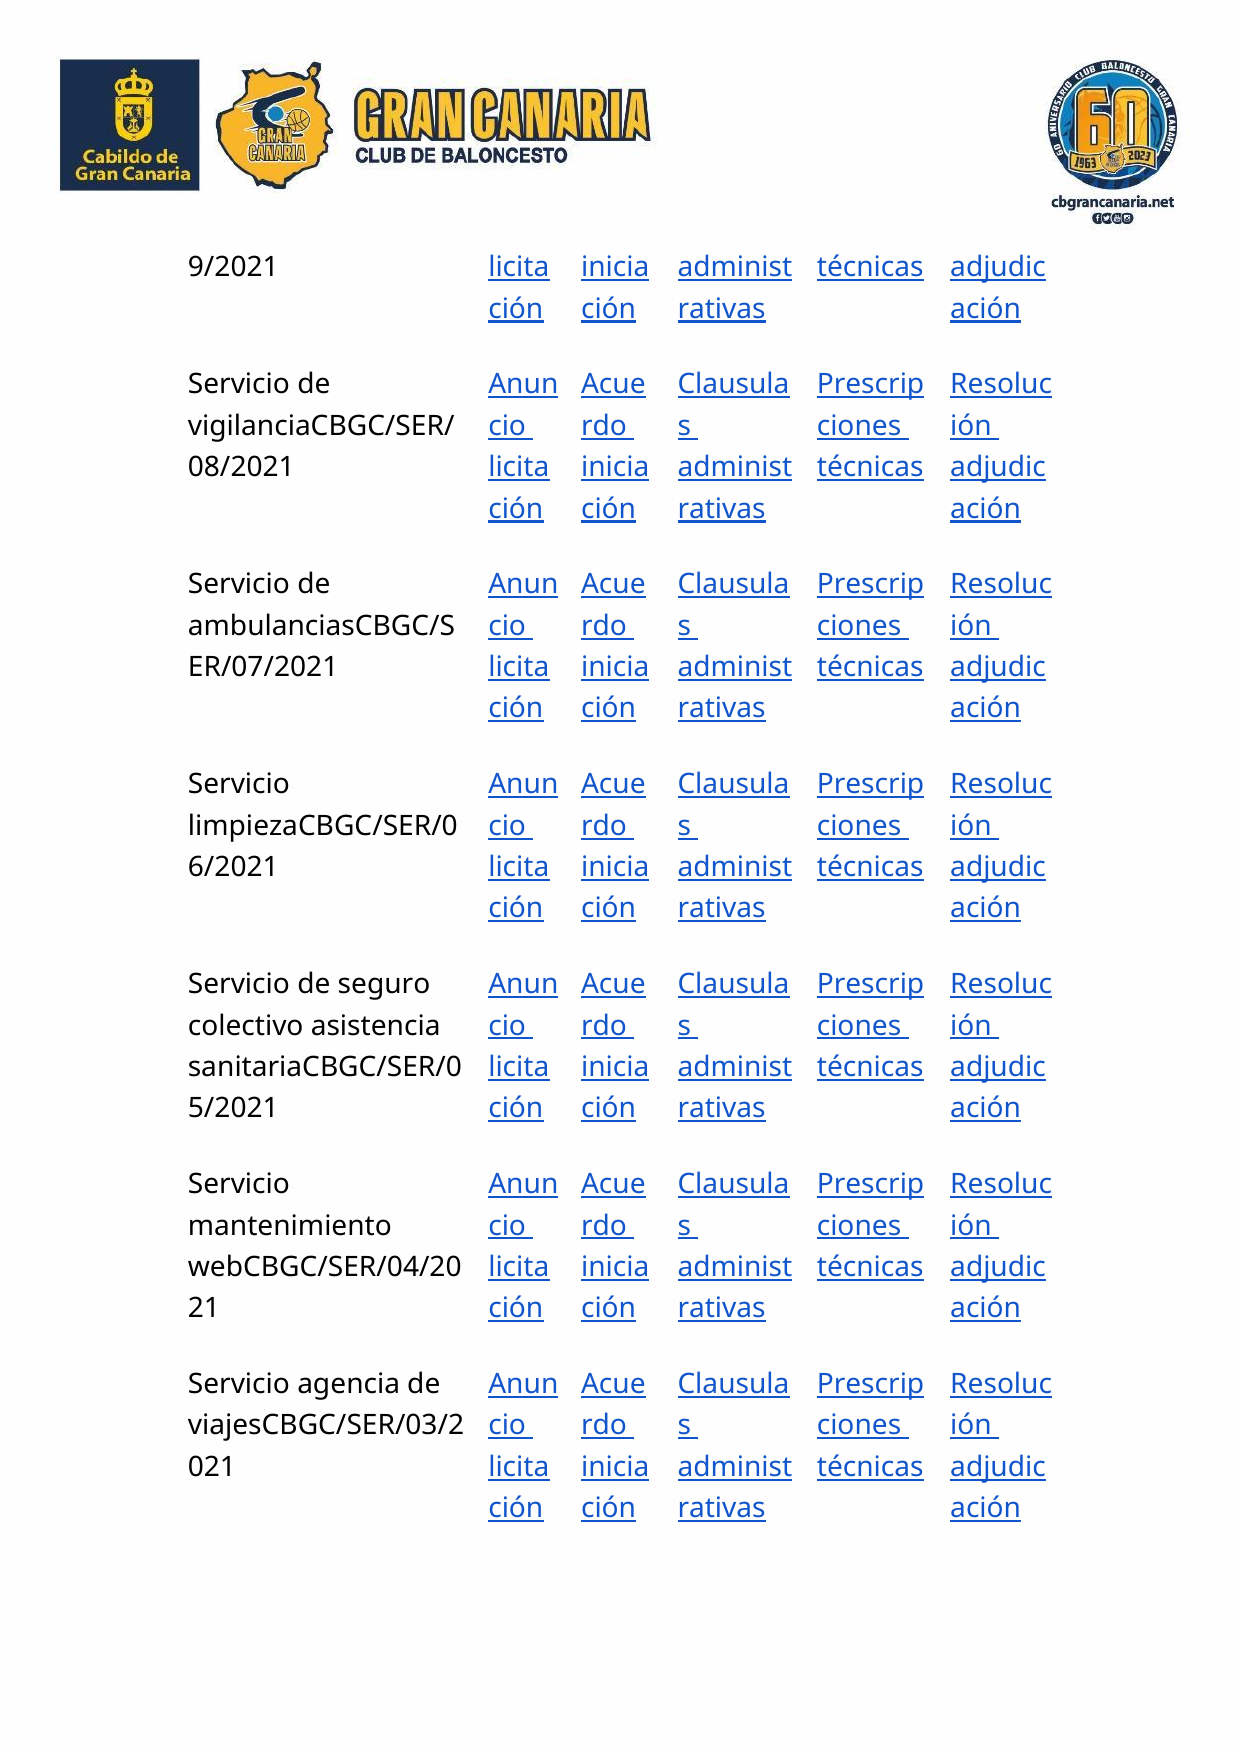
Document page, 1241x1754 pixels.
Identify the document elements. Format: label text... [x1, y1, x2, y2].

table_cell Servicio de seguro colectivo asistencia sanitariaCBGC/SER/05/2021 [177, 953, 478, 1153]
table_cell Anuncio licitación [478, 553, 570, 753]
table_cell Clausulas administrativas [667, 953, 806, 1153]
table_cell licitación [478, 236, 570, 353]
table_cell Acuerdo iniciación [570, 553, 667, 753]
table_cell Anuncio licitación [478, 753, 570, 953]
table_cell Acuerdo iniciación [570, 354, 667, 553]
table_cell Resolución adjudicación [940, 1353, 1063, 1553]
table_cell Servicio limpiezaCBGC/SER/06/2021 [177, 753, 478, 953]
table_cell Clausulas administrativas [667, 553, 806, 753]
table_cell técnicas [806, 236, 939, 353]
table_cell Servicio agencia de viajesCBGC/SER/03/2021 [177, 1353, 478, 1553]
table_cell iniciación [570, 236, 667, 353]
table_cell Anuncio licitación [478, 354, 570, 553]
table_cell Prescripciones técnicas [806, 1153, 939, 1353]
table_cell Servicio de vigilanciaCBGC/SER/08/2021 [177, 354, 478, 553]
table_cell Prescripciones técnicas [806, 1353, 939, 1553]
table_cell Resolución adjudicación [940, 553, 1063, 753]
table_cell Anuncio licitación [478, 1153, 570, 1353]
table_cell Clausulas administrativas [667, 1353, 806, 1553]
table_cell Servicio de ambulanciasCBGC/SER/07/2021 [177, 553, 478, 753]
table_cell Clausulas administrativas [667, 1153, 806, 1353]
table_cell Resolución adjudicación [940, 1153, 1063, 1353]
table_cell Prescripciones técnicas [806, 953, 939, 1153]
table_cell Servicio mantenimiento webCBGC/SER/04/2021 [177, 1153, 478, 1353]
table_cell Anuncio licitación [478, 953, 570, 1153]
table_cell Clausulas administrativas [667, 354, 806, 553]
table_cell Clausulas administrativas [667, 753, 806, 953]
table_cell Prescripciones técnicas [806, 753, 939, 953]
table_cell Acuerdo iniciación [570, 953, 667, 1153]
table_cell Anuncio licitación [478, 1353, 570, 1553]
table_cell Prescripciones técnicas [806, 354, 939, 553]
table_cell Resolución adjudicación [940, 953, 1063, 1153]
table_cell administrativas [667, 236, 806, 353]
picture [2, 2, 1237, 1749]
table_cell Resolución adjudicación [940, 753, 1063, 953]
table_cell Acuerdo iniciación [570, 1153, 667, 1353]
table_cell 9/2021 [177, 236, 478, 353]
table_cell Prescripciones técnicas [806, 553, 939, 753]
table_cell Resolución adjudicación [940, 354, 1063, 553]
table_cell adjudicación [940, 236, 1063, 353]
table_cell Acuerdo iniciación [570, 753, 667, 953]
table_cell Acuerdo iniciación [570, 1353, 667, 1553]
